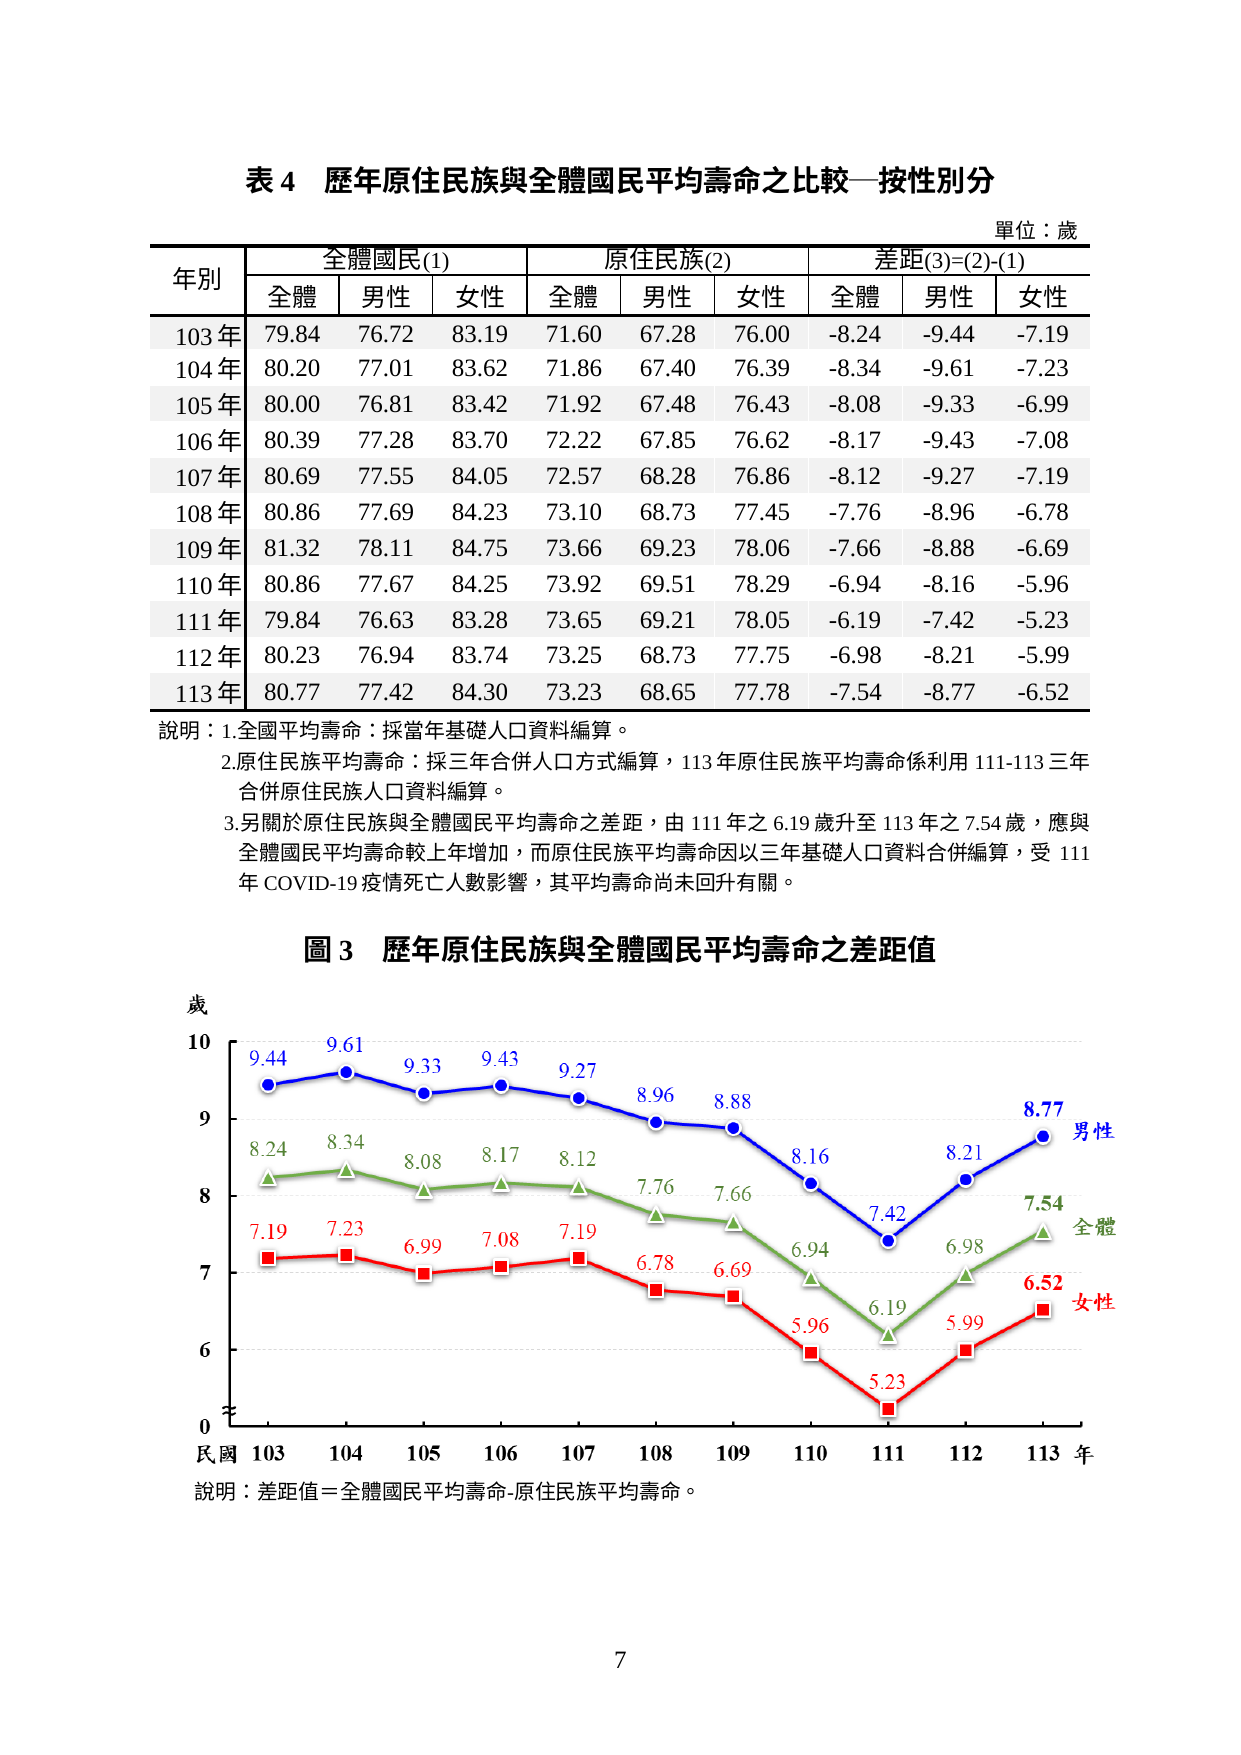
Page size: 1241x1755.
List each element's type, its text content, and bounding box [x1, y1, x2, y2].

table_cell -8.96 [903, 493, 996, 529]
table_cell 108年 [150, 493, 244, 529]
table_cell -8.34 [809, 350, 902, 386]
table_cell 67.40 [621, 350, 714, 386]
table_cell 76.72 [339, 317, 433, 349]
table_cell 84.25 [433, 565, 527, 601]
table_cell 76.63 [339, 601, 433, 637]
table_cell -8.21 [903, 637, 996, 673]
table_cell 77.69 [339, 493, 433, 529]
table_cell 67.28 [621, 317, 714, 349]
table_cell -5.99 [996, 637, 1090, 673]
table_cell -9.61 [903, 350, 996, 386]
table_cell 79.84 [247, 317, 339, 349]
table_cell 73.23 [527, 673, 621, 709]
text 圖3 歷年原住民族與全體國民平均壽命之差距值 [150, 921, 1090, 971]
table_cell 69.21 [621, 601, 714, 637]
table_cell 71.92 [527, 386, 621, 421]
table_cell -7.54 [809, 673, 902, 709]
table_cell 68.73 [621, 637, 714, 673]
table_cell 76.43 [715, 386, 808, 421]
table_cell -6.19 [809, 601, 902, 637]
table_cell -9.44 [903, 317, 996, 349]
table_cell 77.78 [715, 673, 808, 709]
table_cell -6.94 [809, 565, 902, 601]
table_cell 77.67 [339, 565, 433, 601]
table_cell -8.77 [903, 673, 996, 709]
table_cell 67.85 [621, 421, 714, 457]
table_cell 73.25 [527, 637, 621, 673]
table_cell -9.43 [903, 421, 996, 457]
table_cell 78.11 [339, 529, 433, 565]
table_cell 77.75 [715, 637, 808, 673]
table_cell 68.65 [621, 673, 714, 709]
text 說明：1.全國平均壽命：採當年基礎人口資料編算。 [159, 712, 1090, 745]
table_cell -7.19 [996, 317, 1090, 349]
table_cell 72.57 [527, 458, 621, 493]
table_header 原住民族(2) [528, 248, 808, 274]
table_cell 111年 [150, 601, 244, 637]
table_cell 83.62 [433, 350, 527, 386]
text 3.另關於原住民族與全體國民平均壽命之差距，由111年之6.19歲升至113年之7.54歲，應與全體國民平均壽命較上年增加，而原住民族平均壽命因以三年基礎人口資料合併編算，受111年COVID-19疫情死亡人數影響，其平均壽命尚未回升有關。 [224, 806, 1090, 896]
table_cell 77.01 [339, 350, 433, 386]
table_cell 男性 [621, 276, 714, 314]
table_cell 69.51 [621, 565, 714, 601]
table_cell 72.22 [527, 421, 621, 457]
table_cell 83.74 [433, 637, 527, 673]
table_cell 80.00 [247, 386, 339, 421]
table_cell 84.75 [433, 529, 527, 565]
table_cell -6.69 [996, 529, 1090, 565]
table_cell -5.96 [996, 565, 1090, 601]
table_cell 84.30 [433, 673, 527, 709]
table_cell 78.06 [715, 529, 808, 565]
table_cell 76.86 [715, 458, 808, 493]
table_cell 73.66 [527, 529, 621, 565]
table_cell -8.08 [809, 386, 902, 421]
table_cell -8.24 [809, 317, 902, 349]
table_header 差距(3)=(2)-(1) [809, 248, 1090, 274]
table_cell 104年 [150, 350, 244, 386]
table_cell 男性 [340, 276, 432, 314]
table_cell -6.52 [996, 673, 1090, 709]
table_cell -8.17 [809, 421, 902, 457]
table_cell 80.86 [247, 565, 339, 601]
table_cell 107年 [150, 458, 244, 493]
table_cell -8.12 [809, 458, 902, 493]
table_cell 80.69 [247, 458, 339, 493]
table_cell 83.42 [433, 386, 527, 421]
text 2.原住民族平均壽命：採三年合併人口方式編算，113年原住民族平均壽命係利用111-113三年合併原住民族人口資料編算。 [221, 745, 1090, 806]
table_cell 76.62 [715, 421, 808, 457]
table_cell 76.94 [339, 637, 433, 673]
table_cell 69.23 [621, 529, 714, 565]
table_header 年別 [150, 248, 244, 314]
table_cell -9.27 [903, 458, 996, 493]
table_cell 女性 [715, 276, 808, 314]
table_cell 80.20 [247, 350, 339, 386]
table_cell 112年 [150, 637, 244, 673]
table_cell 80.39 [247, 421, 339, 457]
table_cell 84.05 [433, 458, 527, 493]
table_cell 76.81 [339, 386, 433, 421]
table_cell 113年 [150, 673, 244, 709]
table_cell 全體 [528, 276, 620, 314]
table_cell -7.23 [996, 350, 1090, 386]
table_cell 女性 [433, 276, 526, 314]
table_cell 81.32 [247, 529, 339, 565]
table_cell 83.19 [433, 317, 527, 349]
table_cell -7.42 [903, 601, 996, 637]
subtitle 表4 歷年原住民族與全體國民平均壽命之比較─按性別分 [150, 152, 1090, 202]
table_cell -5.23 [996, 601, 1090, 637]
text 說明：差距值＝全體國民平均壽命-原住民族平均壽命。 [150, 1475, 1090, 1505]
table_cell 77.28 [339, 421, 433, 457]
text 單位：歲 [150, 214, 1078, 244]
table_cell 68.28 [621, 458, 714, 493]
table_cell -8.88 [903, 529, 996, 565]
table_cell 71.86 [527, 350, 621, 386]
table_cell 73.92 [527, 565, 621, 601]
table_cell 110年 [150, 565, 244, 601]
table_cell 67.48 [621, 386, 714, 421]
table_cell -6.98 [809, 637, 902, 673]
table_cell 103年 [150, 317, 244, 349]
table_cell -6.78 [996, 493, 1090, 529]
table_cell 106年 [150, 421, 244, 457]
table_cell 78.29 [715, 565, 808, 601]
table_cell 68.73 [621, 493, 714, 529]
table_header 全體國民(1) [247, 248, 526, 274]
table_cell 77.45 [715, 493, 808, 529]
table_cell 全體 [247, 276, 338, 314]
table_cell 73.10 [527, 493, 621, 529]
table_cell 77.55 [339, 458, 433, 493]
table_cell 79.84 [247, 601, 339, 637]
table_cell -9.33 [903, 386, 996, 421]
table_cell 83.70 [433, 421, 527, 457]
table_cell 73.65 [527, 601, 621, 637]
table_cell 80.77 [247, 673, 339, 709]
table_cell 80.86 [247, 493, 339, 529]
table_cell -7.76 [809, 493, 902, 529]
table_cell 全體 [809, 276, 902, 314]
table_cell 女性 [997, 276, 1090, 314]
table_cell 男性 [903, 276, 995, 314]
table_cell -7.66 [809, 529, 902, 565]
table_cell -7.19 [996, 458, 1090, 493]
table_cell 78.05 [715, 601, 808, 637]
table_cell 105年 [150, 386, 244, 421]
table_cell 76.39 [715, 350, 808, 386]
table_cell 71.60 [527, 317, 621, 349]
table_cell 76.00 [715, 317, 808, 349]
table_cell 84.23 [433, 493, 527, 529]
table_cell -7.08 [996, 421, 1090, 457]
table_cell 80.23 [247, 637, 339, 673]
table_cell -6.99 [996, 386, 1090, 421]
table_cell 77.42 [339, 673, 433, 709]
table_cell 83.28 [433, 601, 527, 637]
table_cell -8.16 [903, 565, 996, 601]
table_cell 109年 [150, 529, 244, 565]
